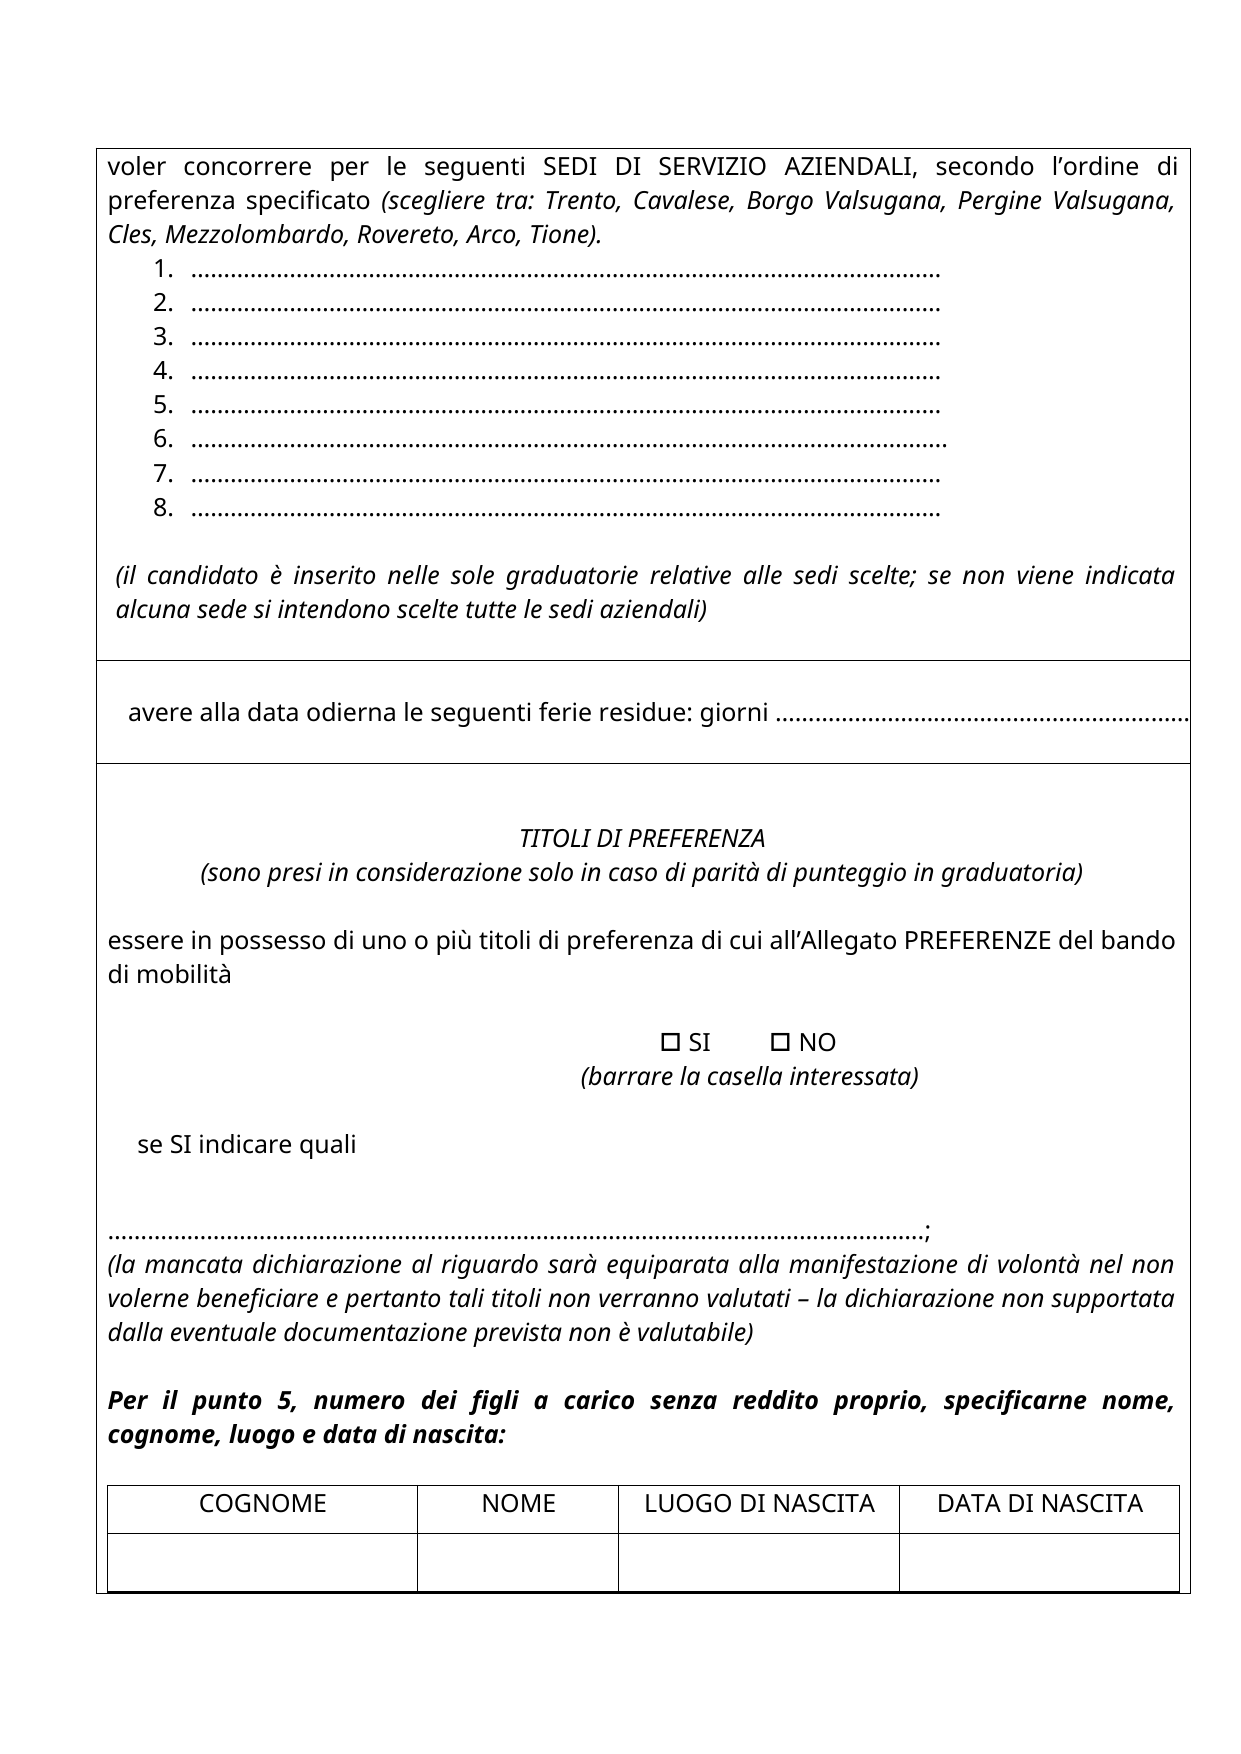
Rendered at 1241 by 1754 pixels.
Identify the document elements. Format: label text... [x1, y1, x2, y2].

table_cell TITOLI DI PREFERENZA (sono presi in considerazione solo in caso di parità di punteggio in graduatoria) essere in possesso di uno o più titoli di preferenza di cui all’Allegato PREFERENZE del bando di mobilità  SI  NO (barrare la casella interessata) se SI indicare quali …………………………………………………………………………………………………………….; (la mancata dichiarazione al riguardo sarà equiparata alla manifestazione di volontà nel non volerne beneficiare e pertanto tali titoli non verranno valutati – la dichiarazione non supportata dalla eventuale documentazione prevista non è valutabile) Per il punto 5, numero dei figli a carico senza reddito proprio, specificarne nome, cognome, luogo e data di nascita: [97, 764, 1190, 1592]
table_cell voler concorrere per le seguenti SEDI DI SERVIZIO AZIENDALI, secondo l’ordine di preferenza specificato (scegliere tra: Trento, Cavalese, Borgo Valsugana, Pergine Valsugana, Cles, Mezzolombardo, Rovereto, Arco, Tione). …………………………………………………………………………………………………… …………………………………………………………………………………………………… …………………………………………………………………………………………………… …………………………………………………………………………………………………… …………………………………………………………………………………………………… ……………………………………………………………………………………………………. …………………………………………………………………………………………………… …………………………………………………………………………………………………… (il candidato è inserito nelle sole graduatorie relative alle sedi scelte; se non viene indicata alcuna sede si intendono scelte tutte le sedi aziendali) [97, 149, 1190, 659]
table_cell [73, 660, 96, 763]
table_cell [418, 1534, 618, 1591]
table_cell [619, 1534, 899, 1591]
table_header NOME [418, 1486, 618, 1532]
table_header DATA DI NASCITA [900, 1486, 1179, 1532]
table_cell [73, 763, 96, 1592]
table_header COGNOME [108, 1486, 417, 1532]
table_cell avere alla data odierna le seguenti ferie residue: giorni ……………………………………………………… [97, 661, 1190, 763]
table_cell [900, 1534, 1179, 1591]
table_cell [73, 148, 96, 659]
table_cell [108, 1534, 417, 1591]
table_header LUOGO DI NASCITA [619, 1486, 899, 1532]
